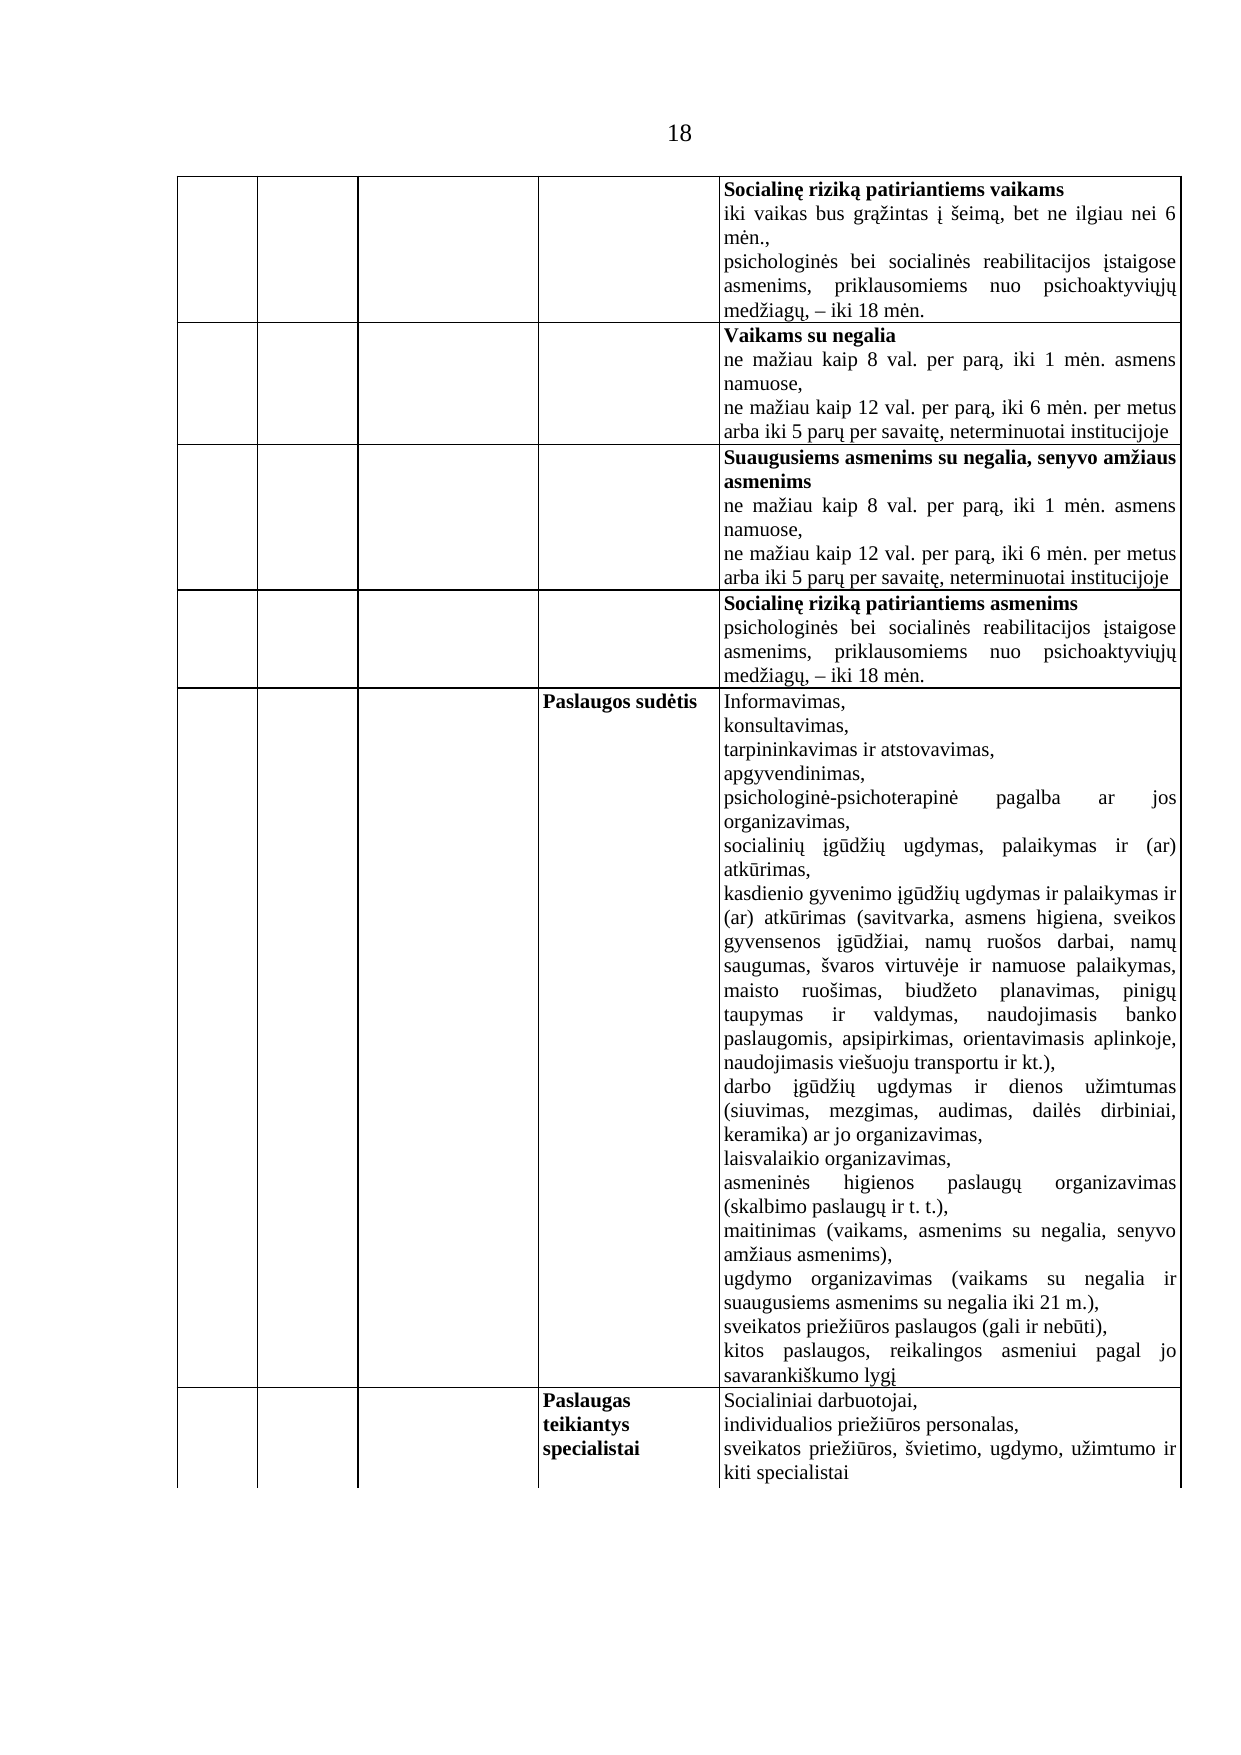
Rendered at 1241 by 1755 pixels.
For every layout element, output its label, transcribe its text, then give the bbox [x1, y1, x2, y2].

table_cell [178, 591, 257, 687]
table_cell Paslaugas teikiantys specialistai [539, 1388, 719, 1488]
table_cell [359, 323, 538, 443]
table_cell [359, 445, 538, 589]
table_cell [178, 177, 257, 322]
table_cell Socialinę riziką patiriantiems vaikams iki vaikas bus grąžintas į šeimą, bet ne ilgiau nei 6 mėn., psichologinės bei socialinės reabilitacijos įstaigose asmenims, priklausomiems nuo psichoaktyviųjų medžiagų, – iki 18 mėn. [720, 177, 1180, 322]
table_cell [258, 689, 357, 1387]
table_cell Vaikams su negalia ne mažiau kaip 8 val. per parą, iki 1 mėn. asmens namuose, ne mažiau kaip 12 val. per parą, iki 6 mėn. per metus arba iki 5 parų per savaitę, neterminuotai institucijoje [720, 323, 1180, 443]
table_cell [258, 177, 357, 322]
table_cell [359, 591, 538, 687]
table_cell [258, 591, 357, 687]
table_cell [539, 177, 719, 322]
table_cell [359, 689, 538, 1387]
table_cell [178, 689, 257, 1387]
table_cell Informavimas, konsultavimas, tarpininkavimas ir atstovavimas, apgyvendinimas, psichologinė-psichoterapinė pagalba ar jos organizavimas, socialinių įgūdžių ugdymas, palaikymas ir (ar) atkūrimas, kasdienio gyvenimo įgūdžių ugdymas ir palaikymas ir (ar) atkūrimas (savitvarka, asmens higiena, sveikos gyvensenos įgūdžiai, namų ruošos darbai, namų saugumas, švaros virtuvėje ir namuose palaikymas, maisto ruošimas, biudžeto planavimas, pinigų taupymas ir valdymas, naudojimasis banko paslaugomis, apsipirkimas, orientavimasis aplinkoje, naudojimasis viešuoju transportu ir kt.), darbo įgūdžių ugdymas ir dienos užimtumas (siuvimas, mezgimas, audimas, dailės dirbiniai, keramika) ar jo organizavimas, laisvalaikio organizavimas, asmeninės higienos paslaugų organizavimas (skalbimo paslaugų ir t. t.), maitinimas (vaikams, asmenims su negalia, senyvo amžiaus asmenims), ugdymo organizavimas (vaikams su negalia ir suaugusiems asmenims su negalia iki 21 m.), sveikatos priežiūros paslaugos (gali ir nebūti), kitos paslaugos, reikalingos asmeniui pagal jo savarankiškumo lygį [720, 689, 1180, 1387]
table_cell Suaugusiems asmenims su negalia, senyvo amžiaus asmenims ne mažiau kaip 8 val. per parą, iki 1 mėn. asmens namuose, ne mažiau kaip 12 val. per parą, iki 6 mėn. per metus arba iki 5 parų per savaitę, neterminuotai institucijoje [720, 445, 1180, 589]
table_cell [539, 445, 719, 589]
table_cell [178, 1388, 257, 1488]
table_cell [178, 323, 257, 443]
table_cell [258, 1388, 357, 1488]
table_cell Paslaugos sudėtis [539, 689, 719, 1387]
table_cell [359, 177, 538, 322]
table_cell [359, 1388, 538, 1488]
table_cell [258, 445, 357, 589]
table_cell Socialinę riziką patiriantiems asmenims psichologinės bei socialinės reabilitacijos įstaigose asmenims, priklausomiems nuo psichoaktyviųjų medžiagų, – iki 18 mėn. [720, 591, 1180, 687]
table_cell [539, 591, 719, 687]
table_cell [258, 323, 357, 443]
table_cell Socialiniai darbuotojai, individualios priežiūros personalas, sveikatos priežiūros, švietimo, ugdymo, užimtumo ir kiti specialistai [720, 1388, 1180, 1488]
table_cell [539, 323, 719, 443]
table_cell [178, 445, 257, 589]
